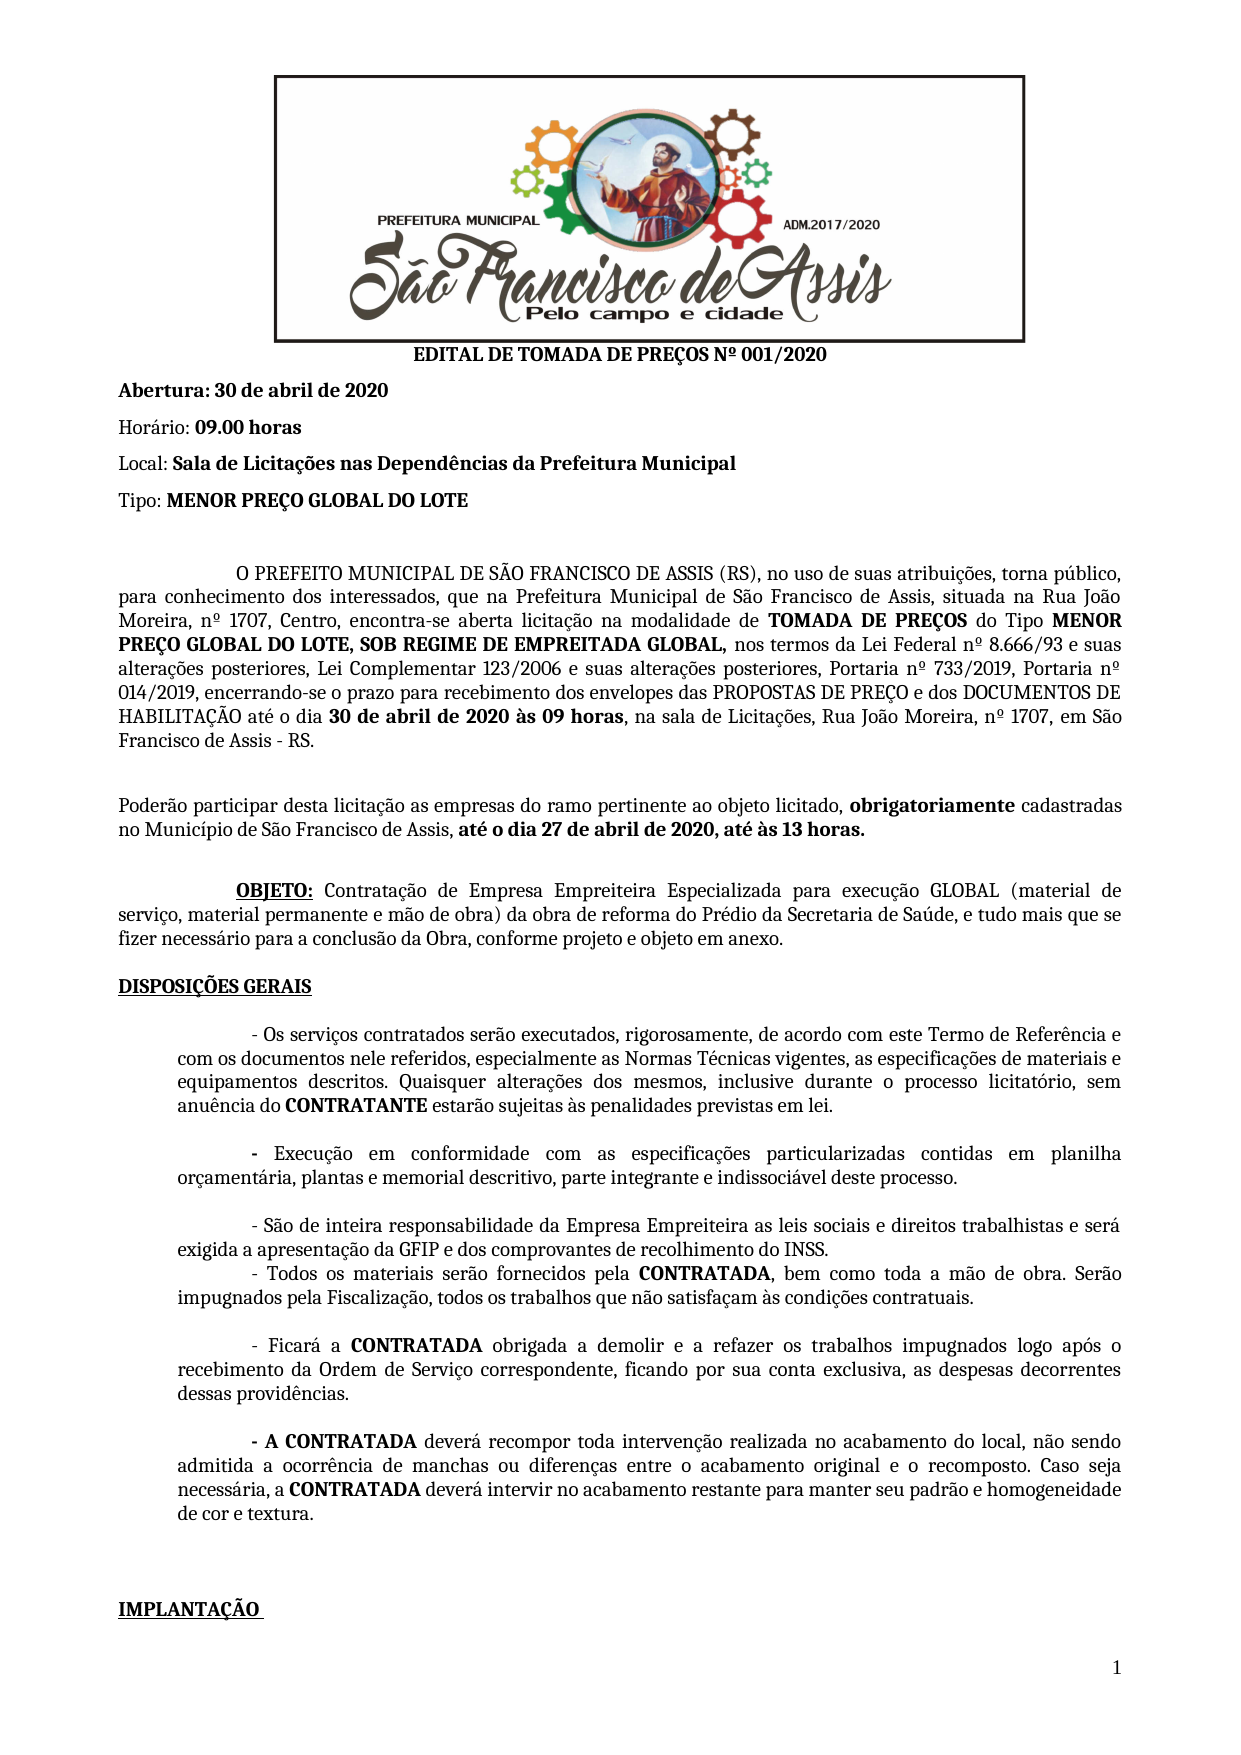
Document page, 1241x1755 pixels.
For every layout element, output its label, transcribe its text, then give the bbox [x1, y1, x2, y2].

text OBJETO: Contratação de Empresa Empreiteira Especializada para execução GLOBAL (material de serviço, material permanente e mão de obra) da obra de reforma do Prédio da Secretaria de Saúde, e tudo mais que se fizer necessário para a conclusão da Obra, conforme projeto e objeto em anexo. [118, 878, 1122, 950]
text - Ficará a CONTRATADA obrigada a demolir e a refazer os trabalhos impugnados logo após o recebimento da Ordem de Serviço correspondente, ficando por sua conta exclusiva, as despesas decorrentes dessas providências. [177, 1334, 1122, 1406]
text - São de inteira responsabilidade da Empresa Empreiteira as leis sociais e direitos trabalhistas e será exigida a apresentação da GFIP e dos comprovantes de recolhimento do INSS. [177, 1214, 1122, 1262]
text O PREFEITO MUNICIPAL DE SÃO FRANCISCO DE ASSIS (RS), no uso de suas atribuições, torna público, para conhecimento dos interessados, que na Prefeitura Municipal de São Francisco de Assis, situada na Rua João Moreira, nº 1707, Centro, encontra-se aberta licitação na modalidade de TOMADA DE PREÇOS do Tipo MENOR PREÇO GLOBAL DO LOTE, SOB REGIME DE EMPREITADA GLOBAL, nos termos da Lei Federal nº 8.666/93 e suas alterações posteriores, Lei Complementar 123/2006 e suas alterações posteriores, Portaria nº 733/2019, Portaria nº 014/2019, encerrando-se o prazo para recebimento dos envelopes das PROPOSTAS DE PREÇO e dos DOCUMENTOS DE HABILITAÇÃO até o dia 30 de abril de 2020 às 09 horas, na sala de Licitações, Rua João Moreira, nº 1707, em São Francisco de Assis - RS. [118, 561, 1122, 753]
text Poderão participar desta licitação as empresas do ramo pertinente ao objeto licitado, obrigatoriamente cadastradas no Município de São Francisco de Assis, até o dia 27 de abril de 2020, até às 13 horas. [118, 794, 1122, 842]
text DISPOSIÇÕES GERAIS [118, 974, 1122, 998]
text EDITAL DE TOMADA DE PREÇOS Nº 001/2020 [118, 342, 1122, 366]
text - Todos os materiais serão fornecidos pela CONTRATADA, bem como toda a mão de obra. Serão impugnados pela Fiscalização, todos os trabalhos que não satisfaçam às condições contratuais. [177, 1262, 1122, 1310]
text - Execução em conformidade com as especificações particularizadas contidas em planilha orçamentária, plantas e memorial descritivo, parte integrante e indissociável deste processo. [177, 1142, 1122, 1190]
text IMPLANTAÇÃO [118, 1597, 1122, 1621]
text Local: Sala de Licitações nas Dependências da Prefeitura Municipal [118, 452, 1122, 476]
text - A CONTRATADA deverá recompor toda intervenção realizada no acabamento do local, não sendo admitida a ocorrência de manchas ou diferenças entre o acabamento original e o recomposto. Caso seja necessária, a CONTRATADA deverá intervir no acabamento restante para manter seu padrão e homogeneidade de cor e textura. [177, 1429, 1122, 1525]
text - Os serviços contratados serão executados, rigorosamente, de acordo com este Termo de Referência e com os documentos nele referidos, especialmente as Normas Técnicas vigentes, as especificações de materiais e equipamentos descritos. Quaisquer alterações dos mesmos, inclusive durante o processo licitatório, sem anuência do CONTRATANTE estarão sujeitas às penalidades previstas em lei. [177, 1022, 1122, 1118]
text Abertura: 30 de abril de 2020 [118, 379, 1122, 403]
text Horário: 09.00 horas [118, 415, 1122, 439]
text Tipo: MENOR PREÇO GLOBAL DO LOTE [118, 488, 1122, 512]
